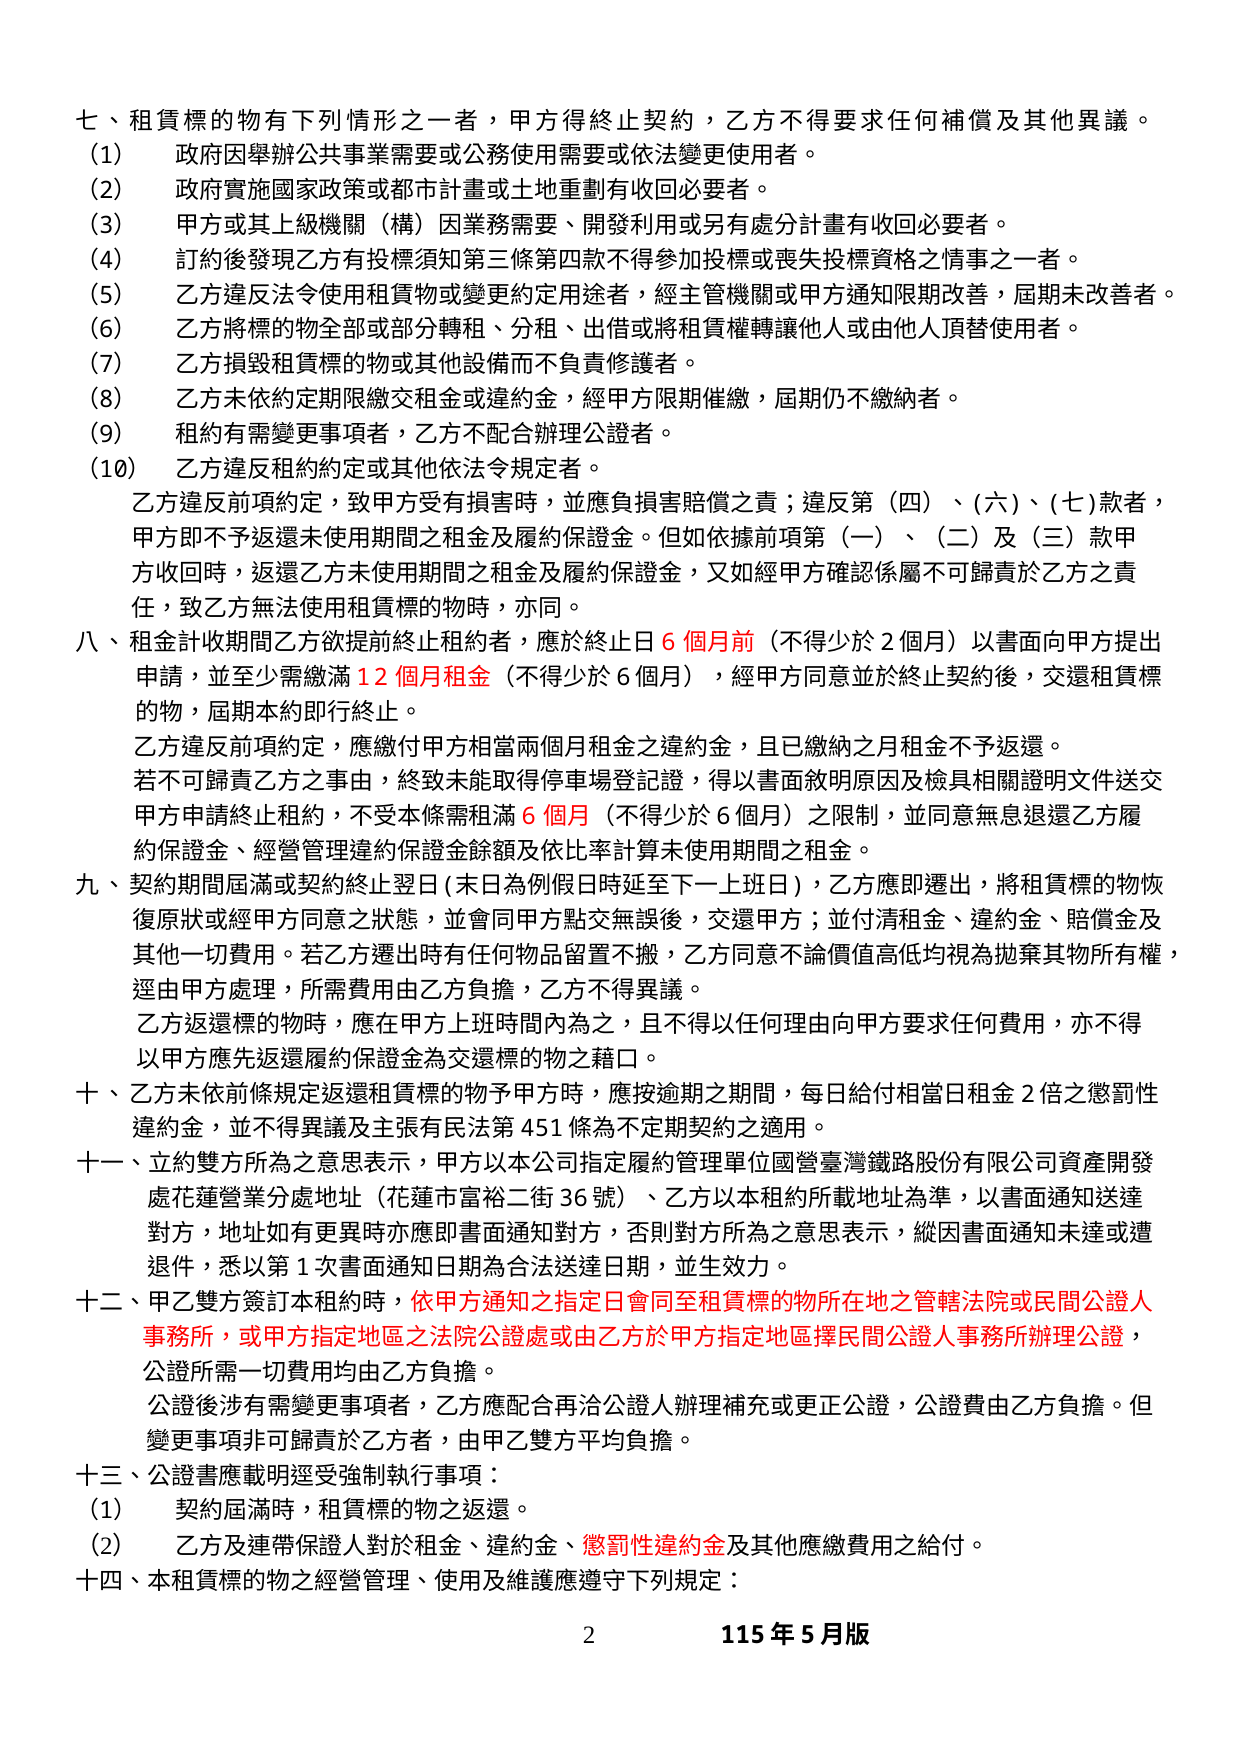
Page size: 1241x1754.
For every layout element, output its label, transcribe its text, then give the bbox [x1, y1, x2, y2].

text 乙方違反前項約定，應繳付甲方相當兩個月租金之違約金，且已繳納之月租金不予返還。 [133, 727, 1165, 762]
text 公證後涉有需變更事項者，乙方應配合再洽公證人辦理補充或更正公證，公證費由乙方負擔。但變更事項非可歸責於乙方者，由甲乙雙方平均負擔。 [146, 1387, 1165, 1456]
list 契約屆滿時，租賃標的物之返還。 [75, 1491, 1159, 1526]
text 十一、立約雙方所為之意思表示，甲方以本公司指定履約管理單位國營臺灣鐵路股份有限公司資產開發處花蓮營業分處地址（花蓮市富裕二街36號）、乙方以本租約所載地址為準，以書面通知送達對方，地址如有更異時亦應即書面通知對方，否則對方所為之意思表示，縱因書面通知未達或遭退件，悉以第1次書面通知日期為合法送達日期，並生效力。 [76, 1144, 1165, 1283]
text 七、租賃標的物有下列情形之一者，甲方得終止契約，乙方不得要求任何補償及其他異議。 [75, 101, 1165, 136]
text 若不可歸責乙方之事由，終致未能取得停車場登記證，得以書面敘明原因及檢具相關證明文件送交甲方申請終止租約，不受本條需租滿6個月（不得少於6個月）之限制，並同意無息退還乙方履約保證金、經營管理違約保證金餘額及依比率計算未使用期間之租金。 [133, 762, 1165, 866]
list 乙方違反法令使用租賃物或變更約定用途者，經主管機關或甲方通知限期改善，屆期未改善者。 [75, 275, 1159, 310]
list 乙方違反租約約定或其他依法令規定者。 [75, 449, 1159, 484]
list 乙方將標的物全部或部分轉租、分租、出借或將租賃權轉讓他人或由他人頂替使用者。 [75, 310, 1159, 345]
text 乙方違反前項約定，致甲方受有損害時，並應負損害賠償之責；違反第（四）、(六)、(七)款者，甲方即不予返還未使用期間之租金及履約保證金。但如依據前項第（一）、（二）及（三）款甲方收回時，返還乙方未使用期間之租金及履約保證金，又如經甲方確認係屬不可歸責於乙方之責任，致乙方無法使用租賃標的物時，亦同。 [131, 484, 1159, 623]
list 乙方損毀租賃標的物或其他設備而不負責修護者。 [75, 345, 1159, 380]
text 八、租金計收期間乙方欲提前終止租約者，應於終止日6個月前（不得少於2個月）以書面向甲方提出申請，並至少需繳滿12個月租金（不得少於6個月），經甲方同意並於終止契約後，交還租賃標的物，屆期本約即行終止。 [75, 623, 1165, 727]
text 十、乙方未依前條規定返還租賃標的物予甲方時，應按逾期之期間，每日給付相當日租金2倍之懲罰性違約金，並不得異議及主張有民法第451條為不定期契約之適用。 [75, 1074, 1165, 1144]
list 租約有需變更事項者，乙方不配合辦理公證者。 [75, 414, 1159, 449]
text 乙方返還標的物時，應在甲方上班時間內為之，且不得以任何理由向甲方要求任何費用，亦不得以甲方應先返還履約保證金為交還標的物之藉口。 [136, 1005, 1165, 1074]
list 政府實施國家政策或都市計畫或土地重劃有收回必要者。 [75, 171, 1159, 206]
list 乙方及連帶保證人對於租金、違約金、懲罰性違約金及其他應繳費用之給付。 [75, 1526, 1159, 1562]
list 政府因舉辦公共事業需要或公務使用需要或依法變更使用者。 [75, 136, 1159, 171]
text 十三、公證書應載明逕受強制執行事項： [75, 1456, 1165, 1491]
text 十二、甲乙雙方簽訂本租約時，依甲方通知之指定日會同至租賃標的物所在地之管轄法院或民間公證人事務所，或甲方指定地區之法院公證處或由乙方於甲方指定地區擇民間公證人事務所辦理公證，公證所需一切費用均由乙方負擔。 [75, 1283, 1165, 1387]
list 訂約後發現乙方有投標須知第三條第四款不得參加投標或喪失投標資格之情事之一者。 [75, 241, 1159, 275]
list 甲方或其上級機關（構）因業務需要、開發利用或另有處分計畫有收回必要者。 [75, 206, 1159, 241]
text 九、契約期間屆滿或契約終止翌日(末日為例假日時延至下一上班日)，乙方應即遷出，將租賃標的物恢復原狀或經甲方同意之狀態，並會同甲方點交無誤後，交還甲方；並付清租金、違約金、賠償金及其他一切費用。若乙方遷出時有任何物品留置不搬，乙方同意不論價值高低均視為拋棄其物所有權，逕由甲方處理，所需費用由乙方負擔，乙方不得異議。 [75, 866, 1165, 1005]
list 乙方未依約定期限繳交租金或違約金，經甲方限期催繳，屆期仍不繳納者。 [75, 380, 1159, 414]
text 十四、本租賃標的物之經營管理、使用及維護應遵守下列規定： [75, 1562, 1165, 1597]
